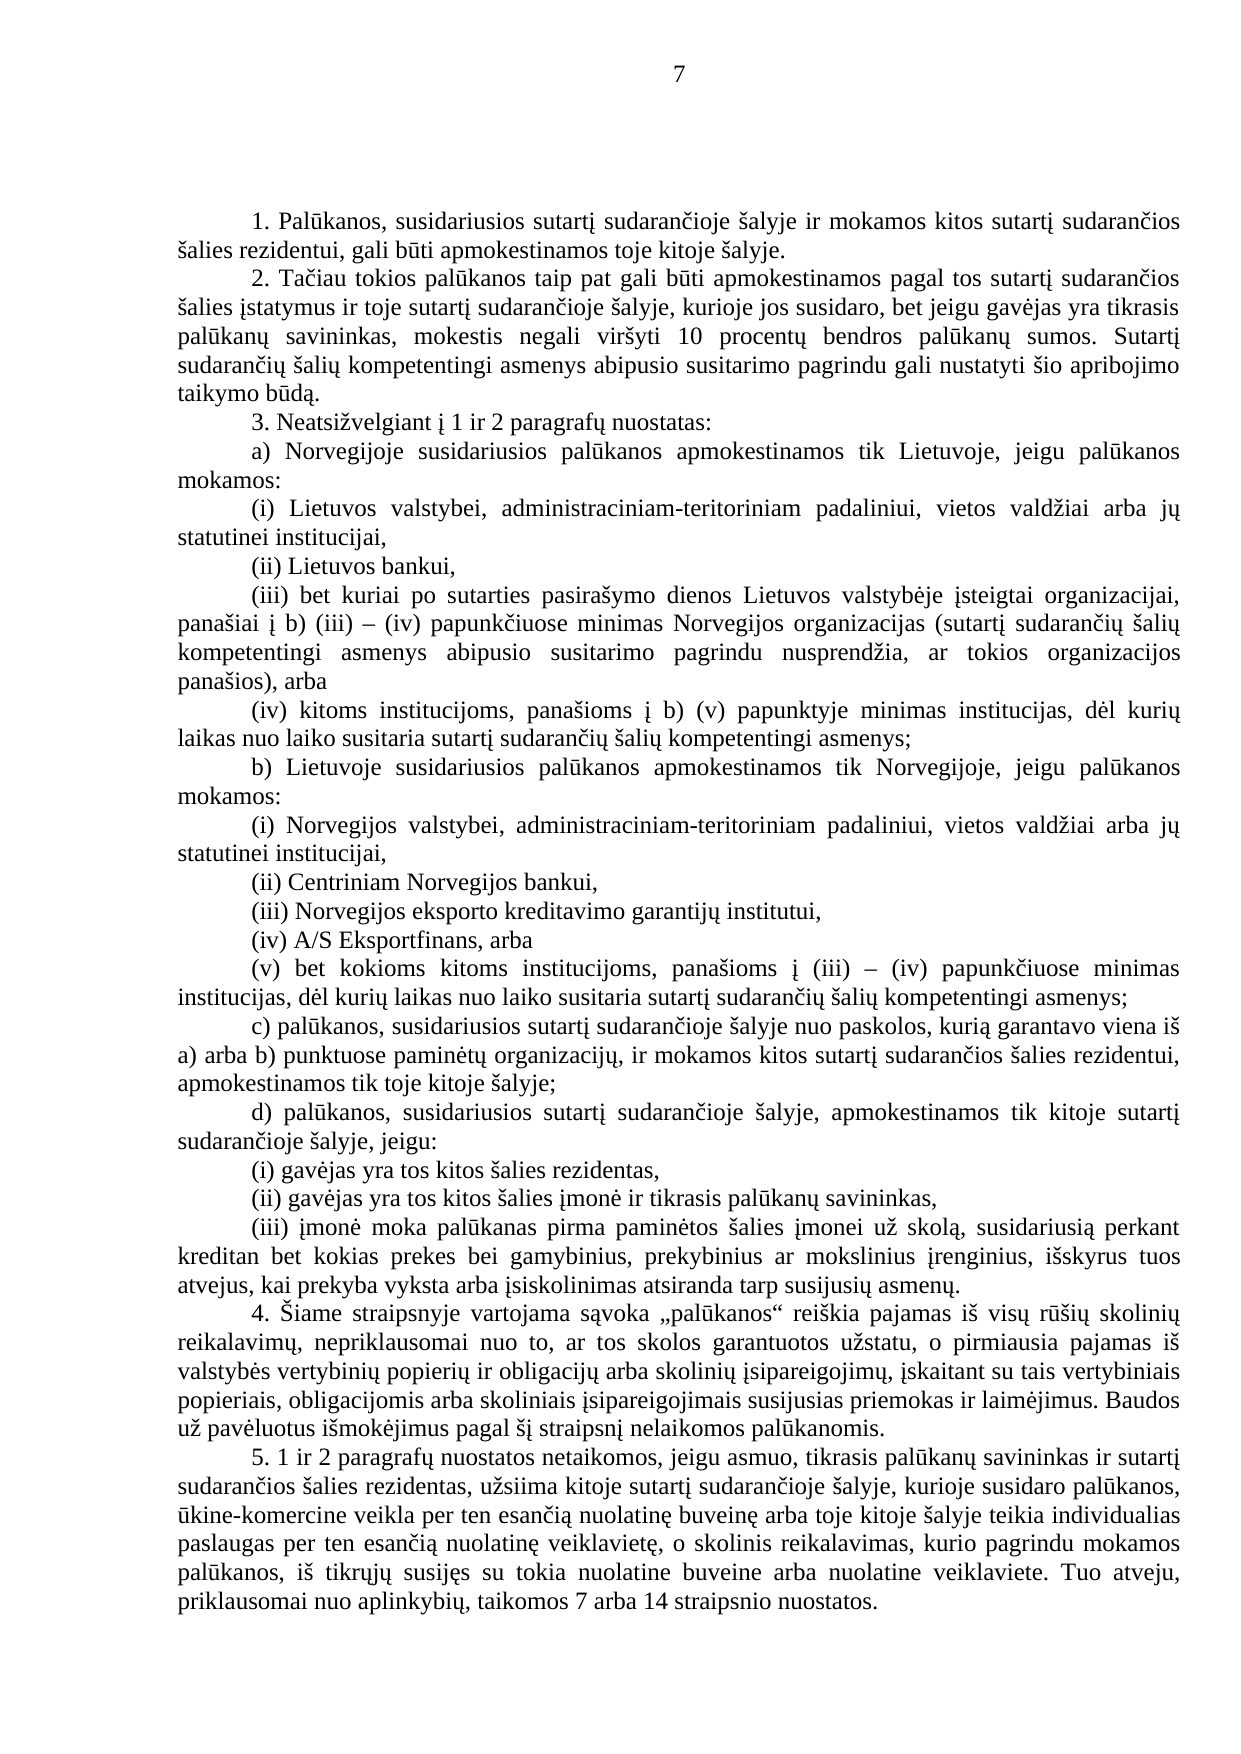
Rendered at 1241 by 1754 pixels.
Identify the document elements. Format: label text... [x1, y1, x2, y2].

text (iii) įmonė moka palūkanas pirma paminėtos šalies įmonei už skolą, susidariusią perkant kreditan bet kokias prekes bei gamybinius, prekybinius ar mokslinius įrenginius, išskyrus tuos atvejus, kai prekyba vyksta arba įsiskolinimas atsiranda tarp susijusių asmenų. [177, 1212, 1181, 1298]
text 1. Palūkanos, susidariusios sutartį sudarančioje šalyje ir mokamos kitos sutartį sudarančios šalies rezidentui, gali būti apmokestinamos toje kitoje šalyje. [177, 206, 1181, 263]
text 5. 1 ir 2 paragrafų nuostatos netaikomos, jeigu asmuo, tikrasis palūkanų savininkas ir sutartį sudarančios šalies rezidentas, užsiima kitoje sutartį sudarančioje šalyje, kurioje susidaro palūkanos, ūkine-komercine veikla per ten esančią nuolatinę buveinę arba toje kitoje šalyje teikia individualias paslaugas per ten esančią nuolatinę veiklavietę, o skolinis reikalavimas, kurio pagrindu mokamos palūkanos, iš tikrųjų susijęs su tokia nuolatine buveine arba nuolatine veiklaviete. Tuo atveju, priklausomai nuo aplinkybių, taikomos 7 arba 14 straipsnio nuostatos. [177, 1442, 1181, 1615]
text 4. Šiame straipsnyje vartojama sąvoka „palūkanos“ reiškia pajamas iš visų rūšių skolinių reikalavimų, nepriklausomai nuo to, ar tos skolos garantuotos užstatu, o pirmiausia pajamas iš valstybės vertybinių popierių ir obligacijų arba skolinių įsipareigojimų, įskaitant su tais vertybiniais popieriais, obligacijomis arba skoliniais įsipareigojimais susijusias priemokas ir laimėjimus. Baudos už pavėluotus išmokėjimus pagal šį straipsnį nelaikomos palūkanomis. [177, 1298, 1181, 1442]
text (iv) A/S Eksportfinans, arba [177, 925, 1181, 953]
text (iii) Norvegijos eksporto kreditavimo garantijų institutui, [177, 896, 1181, 925]
text (ii) Lietuvos bankui, [177, 551, 1181, 580]
text 2. Tačiau tokios palūkanos taip pat gali būti apmokestinamos pagal tos sutartį sudarančios šalies įstatymus ir toje sutartį sudarančioje šalyje, kurioje jos susidaro, bet jeigu gavėjas yra tikrasis palūkanų savininkas, mokestis negali viršyti 10 procentų bendros palūkanų sumos. Sutartį sudarančių šalių kompetentingi asmenys abipusio susitarimo pagrindu gali nustatyti šio apribojimo taikymo būdą. [177, 263, 1181, 407]
text a) Norvegijoje susidariusios palūkanos apmokestinamos tik Lietuvoje, jeigu palūkanos mokamos: [177, 436, 1181, 493]
text (i) Norvegijos valstybei, administraciniam-teritoriniam padaliniui, vietos valdžiai arba jų statutinei institucijai, [177, 810, 1181, 867]
text (v) bet kokioms kitoms institucijoms, panašioms į (iii) – (iv) papunkčiuose minimas institucijas, dėl kurių laikas nuo laiko susitaria sutartį sudarančių šalių kompetentingi asmenys; [177, 953, 1181, 1011]
text 3. Neatsižvelgiant į 1 ir 2 paragrafų nuostatas: [177, 407, 1181, 436]
text (iv) kitoms institucijoms, panašioms į b) (v) papunktyje minimas institucijas, dėl kurių laikas nuo laiko susitaria sutartį sudarančių šalių kompetentingi asmenys; [177, 695, 1181, 752]
text (i) gavėjas yra tos kitos šalies rezidentas, [177, 1155, 1181, 1183]
text (ii) Centriniam Norvegijos bankui, [177, 867, 1181, 896]
text (ii) gavėjas yra tos kitos šalies įmonė ir tikrasis palūkanų savininkas, [177, 1183, 1181, 1212]
text c) palūkanos, susidariusios sutartį sudarančioje šalyje nuo paskolos, kurią garantavo viena iš a) arba b) punktuose paminėtų organizacijų, ir mokamos kitos sutartį sudarančios šalies rezidentui, apmokestinamos tik toje kitoje šalyje; [177, 1011, 1181, 1097]
text (iii) bet kuriai po sutarties pasirašymo dienos Lietuvos valstybėje įsteigtai organizacijai, panašiai į b) (iii) – (iv) papunkčiuose minimas Norvegijos organizacijas (sutartį sudarančių šalių kompetentingi asmenys abipusio susitarimo pagrindu nusprendžia, ar tokios organizacijos panašios), arba [177, 580, 1181, 695]
text (i) Lietuvos valstybei, administraciniam-teritoriniam padaliniui, vietos valdžiai arba jų statutinei institucijai, [177, 493, 1181, 551]
text b) Lietuvoje susidariusios palūkanos apmokestinamos tik Norvegijoje, jeigu palūkanos mokamos: [177, 752, 1181, 810]
text d) palūkanos, susidariusios sutartį sudarančioje šalyje, apmokestinamos tik kitoje sutartį sudarančioje šalyje, jeigu: [177, 1097, 1181, 1155]
